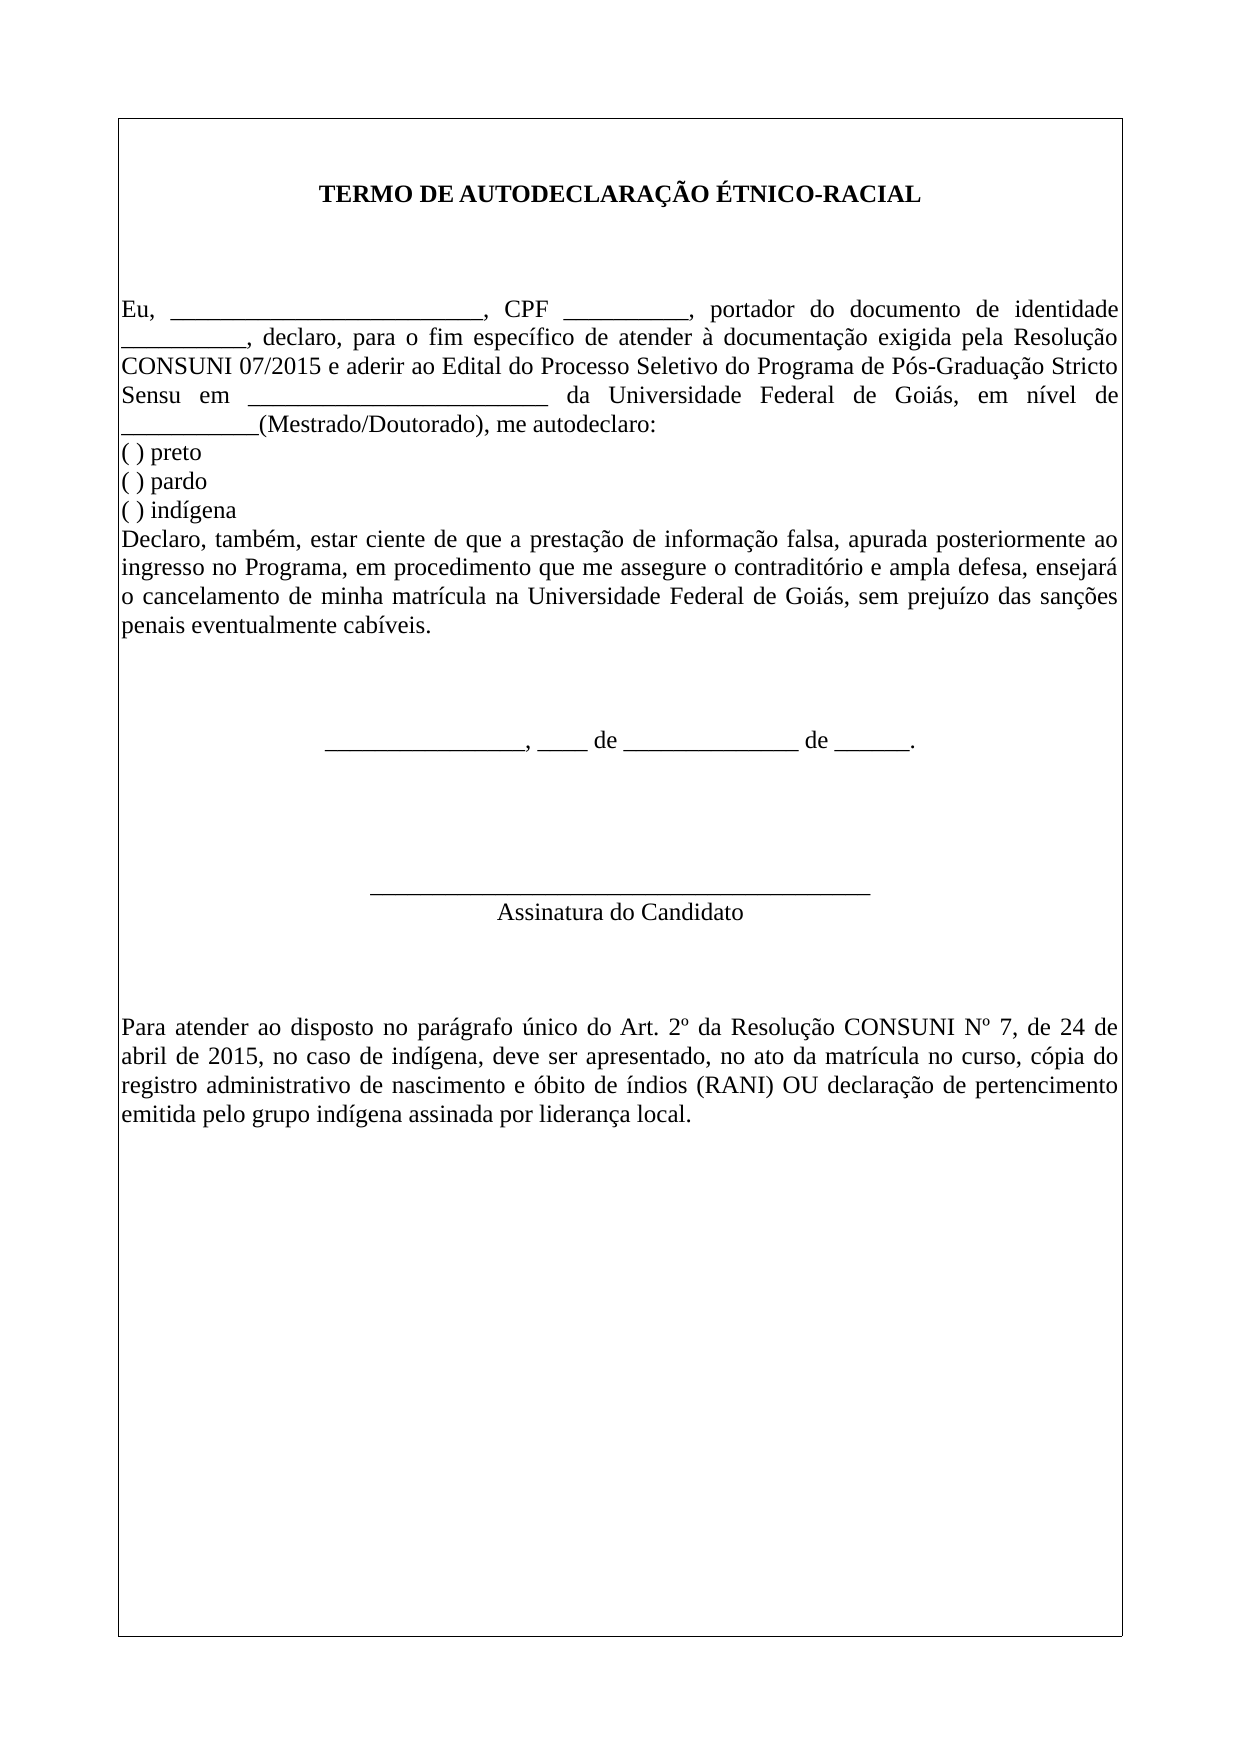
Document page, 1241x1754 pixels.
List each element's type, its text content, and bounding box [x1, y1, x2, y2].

text Eu, _________________________, CPF __________, portador do documento de identidade __________, declaro, para o fim específico de atender à documentação exigida pela Resolução CONSUNI 07/2015 e aderir ao Edital do Processo Seletivo do Programa de Pós-Graduação Stricto Sensu em ________________________ da Universidade Federal de Goiás, em nível de ___________(Mestrado/Doutorado), me autodeclaro: [121, 294, 1119, 437]
text Assinatura do Candidato [121, 897, 1119, 926]
text ( ) pardo [121, 466, 1119, 495]
text Declaro, também, estar ciente de que a prestação de informação falsa, apurada posteriormente ao ingresso no Programa, em procedimento que me assegure o contraditório e ampla defesa, ensejará o cancelamento de minha matrícula na Universidade Federal de Goiás, sem prejuízo das sanções penais eventualmente cabíveis. [121, 524, 1119, 639]
text ________________________________________ [121, 869, 1119, 897]
text ( ) preto [121, 437, 1119, 466]
text TERMO DE AUTODECLARAÇÃO ÉTNICO-RACIAL [121, 179, 1119, 207]
text Para atender ao disposto no parágrafo único do Art. 2º da Resolução CONSUNI Nº 7, de 24 de abril de 2015, no caso de indígena, deve ser apresentado, no ato da matrícula no curso, cópia do registro administrativo de nascimento e óbito de índios (RANI) OU declaração de pertencimento emitida pelo grupo indígena assinada por liderança local. [121, 1012, 1119, 1127]
text ( ) indígena [121, 495, 1119, 524]
text ________________, ____ de ______________ de ______. [121, 725, 1119, 754]
